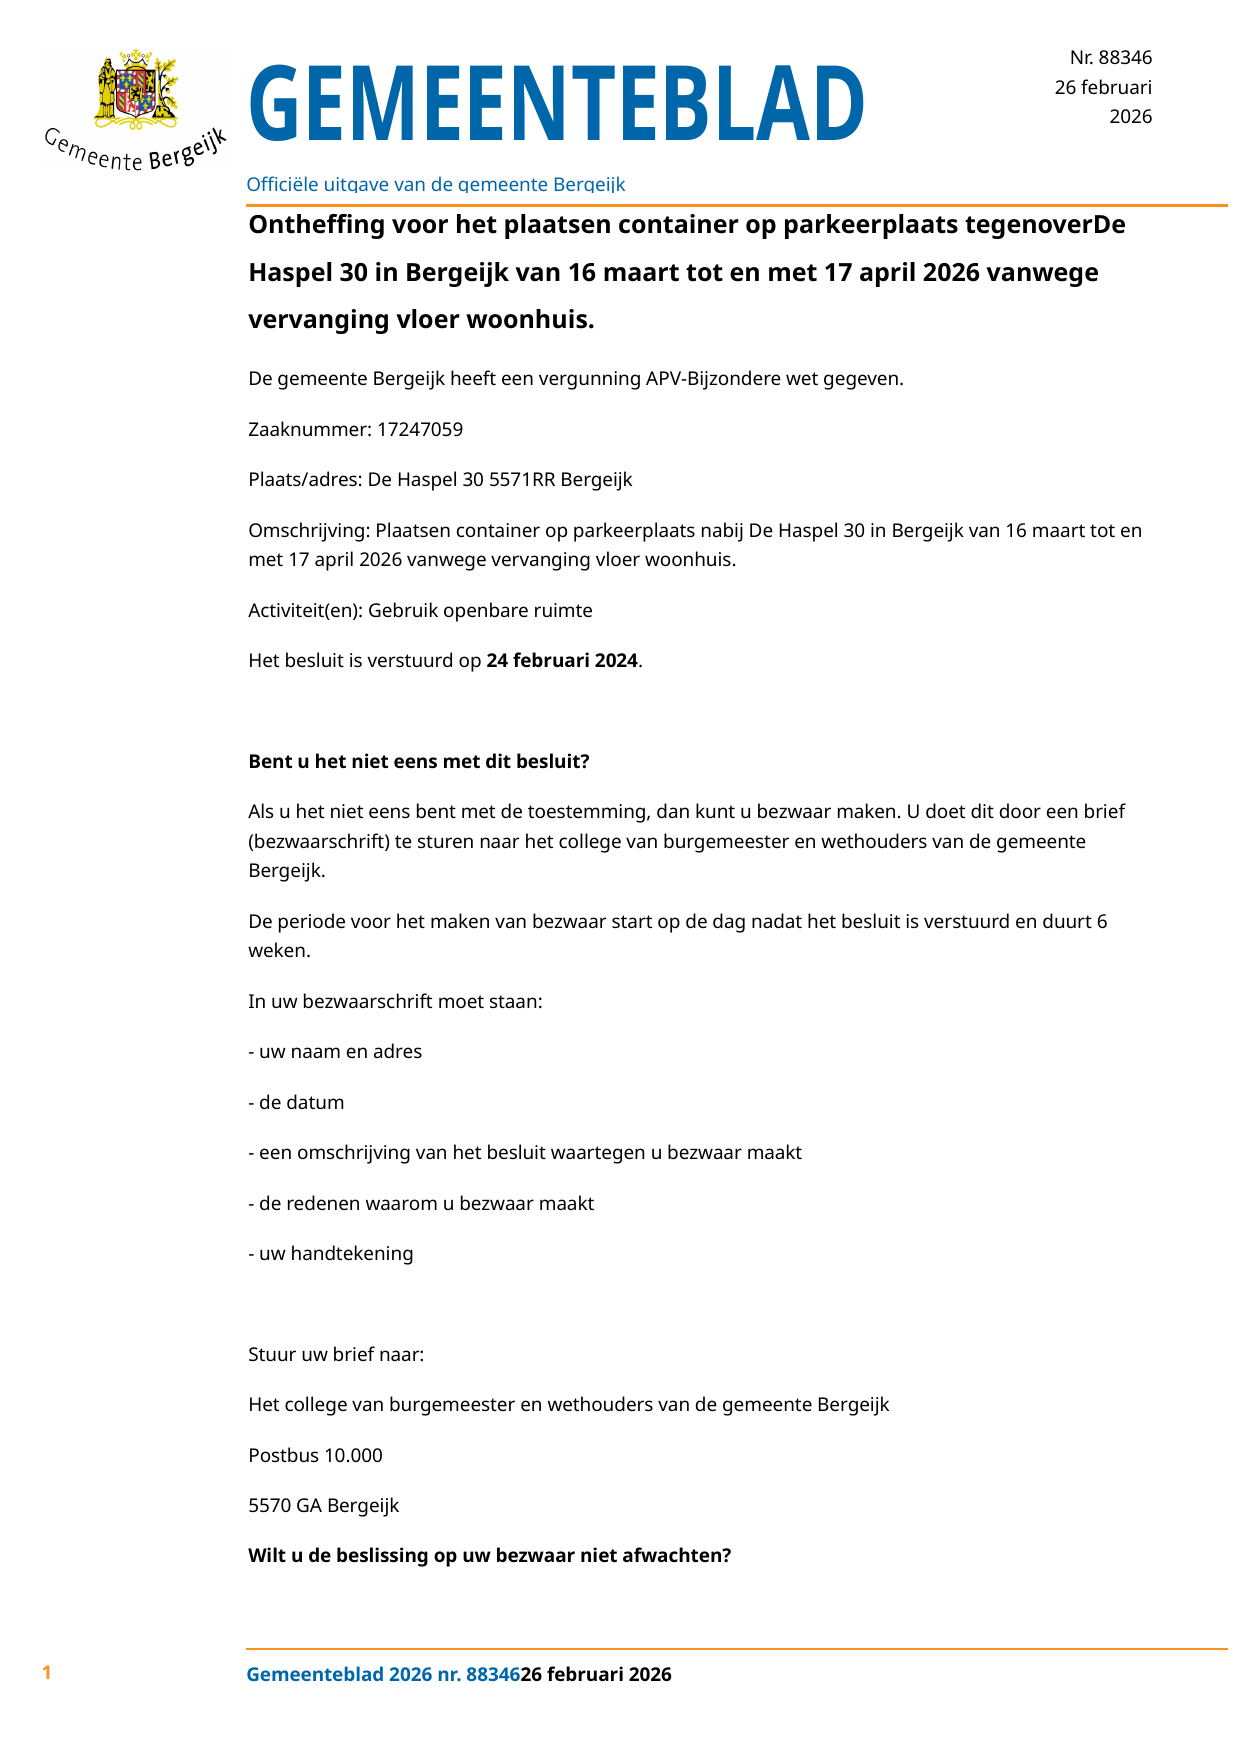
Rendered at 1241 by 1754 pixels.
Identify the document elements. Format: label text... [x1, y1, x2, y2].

text Wilt u de beslissing op uw bezwaar niet afwachten? [248, 1543, 1152, 1568]
text Omschrijving: Plaatsen container op parkeerplaats nabij De Haspel 30 in Bergeijk van 16 maart tot en met 17 april 2026 vanwege vervanging vloer woonhuis. [248, 517, 1152, 572]
text Ontheffing voor het plaatsen container op parkeerplaats tegenoverDe Haspel 30 in Bergeijk van 16 maart tot en met 17 april 2026 vanwege vervanging vloer woonhuis. [248, 207, 1152, 336]
text 5570 GA Bergeijk [248, 1492, 1152, 1518]
text Postbus 10.000 [248, 1442, 1152, 1467]
text Als u het niet eens bent met de toestemming, dan kunt u bezwaar maken. U doet dit door een brief (bezwaarschrift) te sturen naar het college van burgemeester en wethouders van de gemeente Bergeijk. [248, 798, 1152, 883]
text - een omschrijving van het besluit waartegen u bezwaar maakt [248, 1139, 1152, 1165]
picture [41, 47, 231, 172]
text - de redenen waarom u bezwaar maakt [248, 1190, 1152, 1215]
text In uw bezwaarschrift moet staan: [248, 988, 1152, 1014]
text - uw naam en adres [248, 1038, 1152, 1064]
text - de datum [248, 1089, 1152, 1114]
text Plaats/adres: De Haspel 30 5571RR Bergeijk [248, 466, 1152, 492]
text Zaaknummer: 17247059 [248, 416, 1152, 442]
text De gemeente Bergeijk heeft een vergunning APV-Bijzondere wet gegeven. [248, 366, 1152, 391]
text Activiteit(en): Gebruik openbare ruimte [248, 597, 1152, 622]
text Het college van burgemeester en wethouders van de gemeente Bergeijk [248, 1391, 1152, 1417]
text Het besluit is verstuurd op 24 februari 2024. [248, 647, 1152, 673]
text - uw handtekening [248, 1240, 1152, 1266]
text De periode voor het maken van bezwaar start op de dag nadat het besluit is verstuurd en duurt 6 weken. [248, 908, 1152, 963]
text Bent u het niet eens met dit besluit? [248, 748, 1152, 774]
text Stuur uw brief naar: [248, 1341, 1152, 1367]
